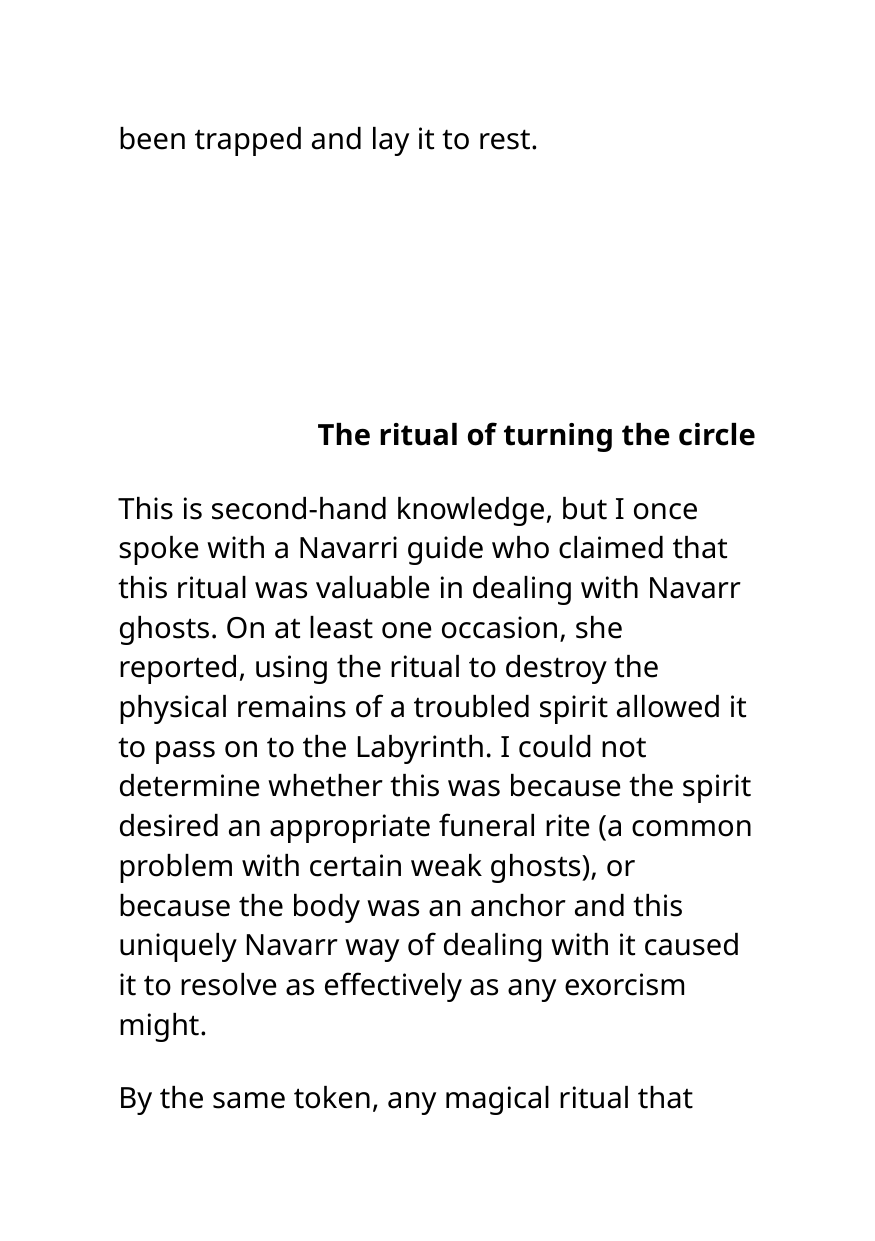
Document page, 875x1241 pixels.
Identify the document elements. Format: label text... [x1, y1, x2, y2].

text By the same token, any magical ritual that [118, 1078, 756, 1117]
text The ritual of turning the circle [118, 414, 756, 454]
text This is second-hand knowledge, but I once spoke with a Navarri guide who claimed that this ritual was valuable in dealing with Navarr ghosts. On at least one occasion, she reported, using the ritual to destroy the physical remains of a troubled spirit allowed it to pass on to the Labyrinth. I could not determine whether this was because the spirit desired an appropriate funeral rite (a common problem with certain weak ghosts), or because the body was an anchor and this uniquely Navarr way of dealing with it caused it to resolve as effectively as any exorcism might. [118, 488, 756, 1043]
text been trapped and lay it to rest. [118, 118, 756, 158]
